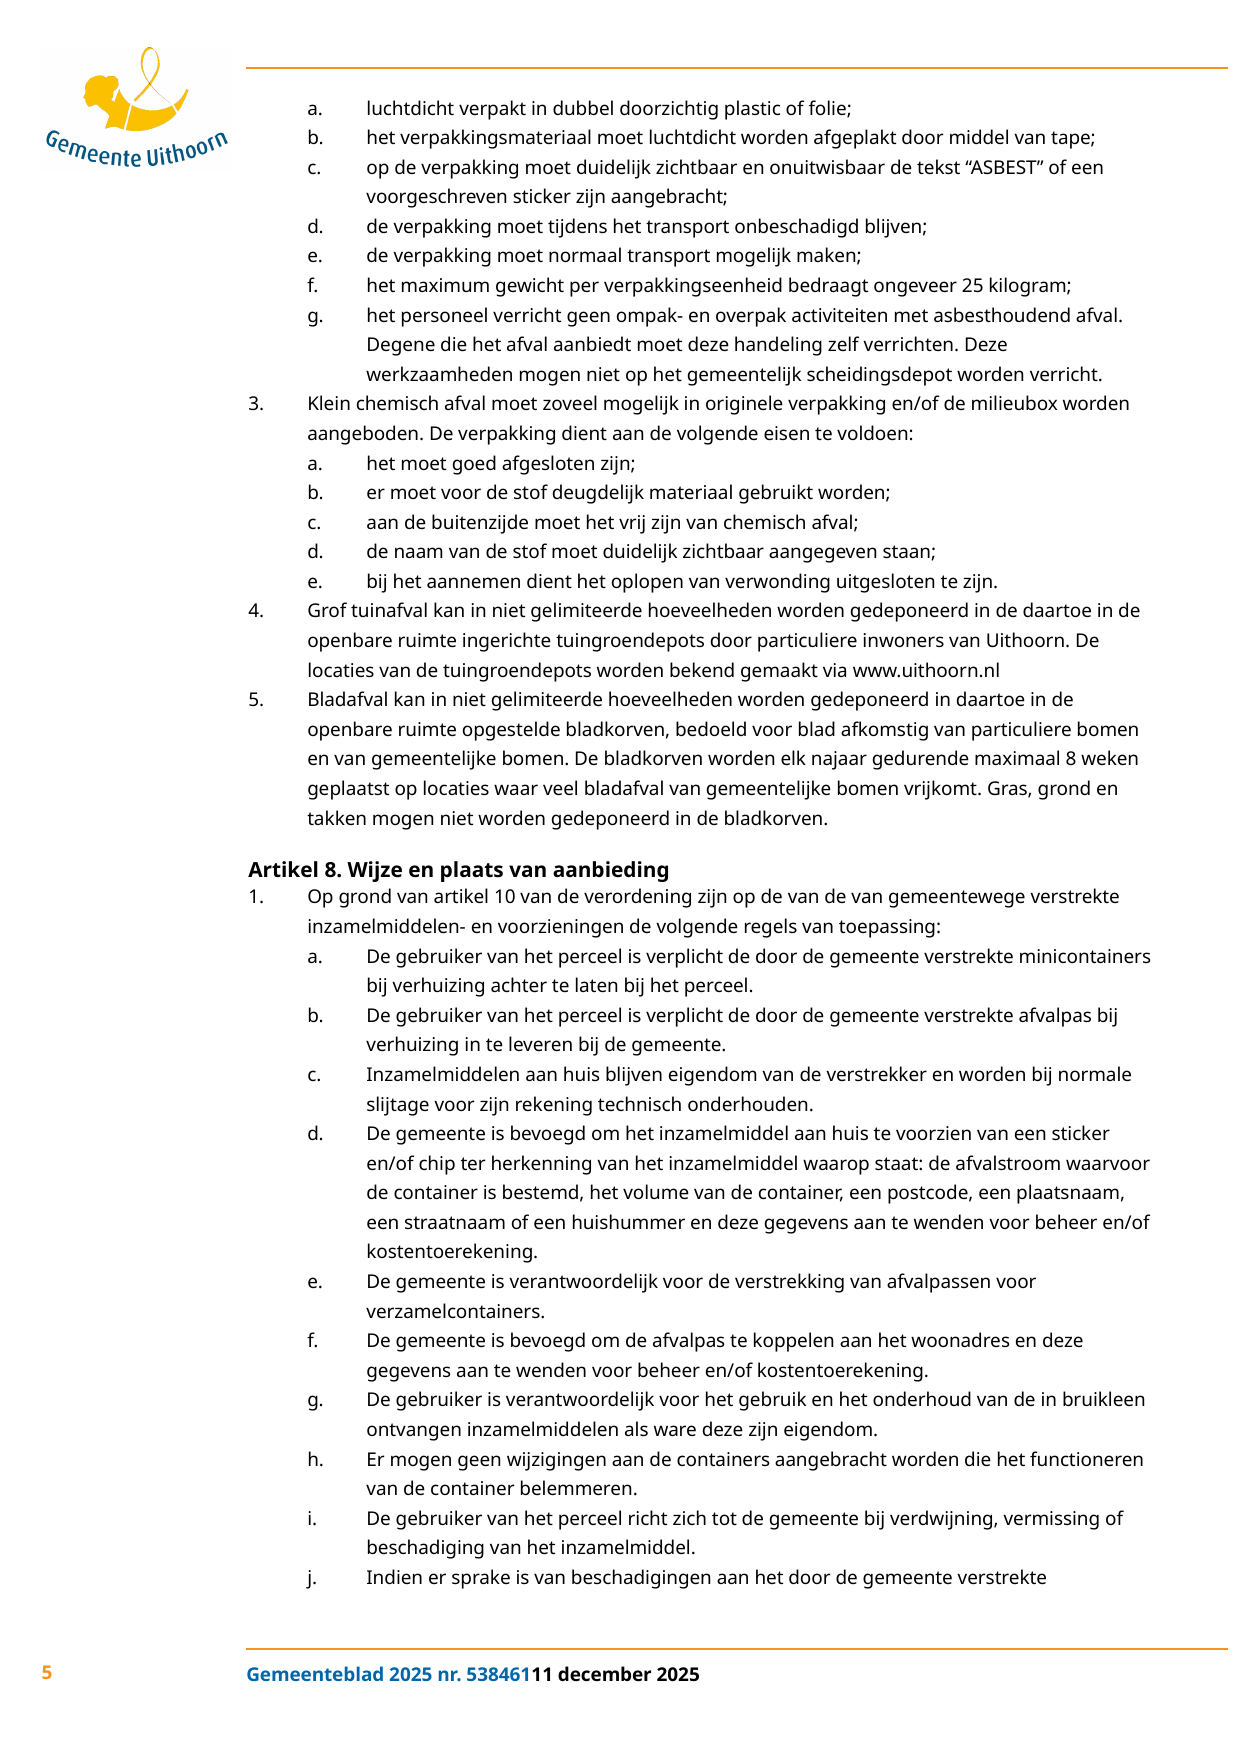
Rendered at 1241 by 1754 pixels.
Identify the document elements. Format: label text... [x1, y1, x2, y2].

list luchtdicht verpakt in dubbel doorzichtig plastic of folie; [307, 95, 1152, 121]
list Indien er sprake is van beschadigingen aan het door de gemeente verstrekte [307, 1564, 1152, 1590]
list Klein chemisch afval moet zoveel mogelijk in originele verpakking en/of de milieubox worden aangeboden. De verpakking dient aan de volgende eisen te voldoen: [248, 391, 1152, 446]
list de verpakking moet tijdens het transport onbeschadigd blijven; [307, 213, 1152, 239]
list de naam van de stof moet duidelijk zichtbaar aangegeven staan; [307, 538, 1152, 564]
list De gemeente is verantwoordelijk voor de verstrekking van afvalpassen voor verzamelcontainers. [307, 1268, 1152, 1323]
list De gebruiker is verantwoordelijk voor het gebruik en het onderhoud van de in bruikleen ontvangen inzamelmiddelen als ware deze zijn eigendom. [307, 1387, 1152, 1442]
list het personeel verricht geen ompak- en overpak activiteiten met asbesthoudend afval. Degene die het afval aanbiedt moet deze handeling zelf verrichten. Deze werkzaamheden mogen niet op het gemeentelijk scheidingsdepot worden verricht. [307, 302, 1152, 387]
list op de verpakking moet duidelijk zichtbaar en onuitwisbaar de tekst “ASBEST” of een voorgeschreven sticker zijn aangebracht; [307, 154, 1152, 209]
list Grof tuinafval kan in niet gelimiteerde hoeveelheden worden gedeponeerd in de daartoe in de openbare ruimte ingerichte tuingroendepots door particuliere inwoners van Uithoorn. De locaties van de tuingroendepots worden bekend gemaakt via www.uithoorn.nl [248, 598, 1152, 683]
list het verpakkingsmateriaal moet luchtdicht worden afgeplakt door middel van tape; [307, 124, 1152, 150]
list Op grond van artikel 10 van de verordening zijn op de van de van gemeentewege verstrekte inzamelmiddelen- en voorzieningen de volgende regels van toepassing: [248, 884, 1152, 939]
list De gebruiker van het perceel is verplicht de door de gemeente verstrekte afvalpas bij verhuizing in te leveren bij de gemeente. [307, 1002, 1152, 1057]
list Inzamelmiddelen aan huis blijven eigendom van de verstrekker en worden bij normale slijtage voor zijn rekening technisch onderhouden. [307, 1061, 1152, 1116]
list De gemeente is bevoegd om het inzamelmiddel aan huis te voorzien van een sticker en/of chip ter herkenning van het inzamelmiddel waarop staat: de afvalstroom waarvoor de container is bestemd, het volume van de container, een postcode, een plaatsnaam, een straatnaam of een huishummer en deze gegevens aan te wenden voor beheer en/of kostentoerekening. [307, 1120, 1152, 1264]
list bij het aannemen dient het oplopen van verwonding uitgesloten te zijn. [307, 568, 1152, 594]
list Bladafval kan in niet gelimiteerde hoeveelheden worden gedeponeerd in daartoe in de openbare ruimte opgestelde bladkorven, bedoeld voor blad afkomstig van particuliere bomen en van gemeentelijke bomen. De bladkorven worden elk najaar gedurende maximaal 8 weken geplaatst op locaties waar veel bladafval van gemeentelijke bomen vrijkomt. Gras, grond en takken mogen niet worden gedeponeerd in de bladkorven. [248, 686, 1152, 831]
list de verpakking moet normaal transport mogelijk maken; [307, 243, 1152, 268]
list De gemeente is bevoegd om de afvalpas te koppelen aan het woonadres en deze gegevens aan te wenden voor beheer en/of kostentoerekening. [307, 1327, 1152, 1383]
list De gebruiker van het perceel richt zich tot de gemeente bij verdwijning, vermissing of beschadiging van het inzamelmiddel. [307, 1505, 1152, 1560]
list Er mogen geen wijzigingen aan de containers aangebracht worden die het functioneren van de container belemmeren. [307, 1446, 1152, 1501]
list het maximum gewicht per verpakkingseenheid bedraagt ongeveer 25 kilogram; [307, 272, 1152, 298]
text Artikel 8. Wijze en plaats van aanbieding [248, 855, 1152, 884]
list De gebruiker van het perceel is verplicht de door de gemeente verstrekte minicontainers bij verhuizing achter te laten bij het perceel. [307, 943, 1152, 998]
list het moet goed afgesloten zijn; [307, 450, 1152, 476]
list aan de buitenzijde moet het vrij zijn van chemisch afval; [307, 509, 1152, 535]
picture [41, 47, 231, 172]
list er moet voor de stof deugdelijk materiaal gebruikt worden; [307, 479, 1152, 505]
